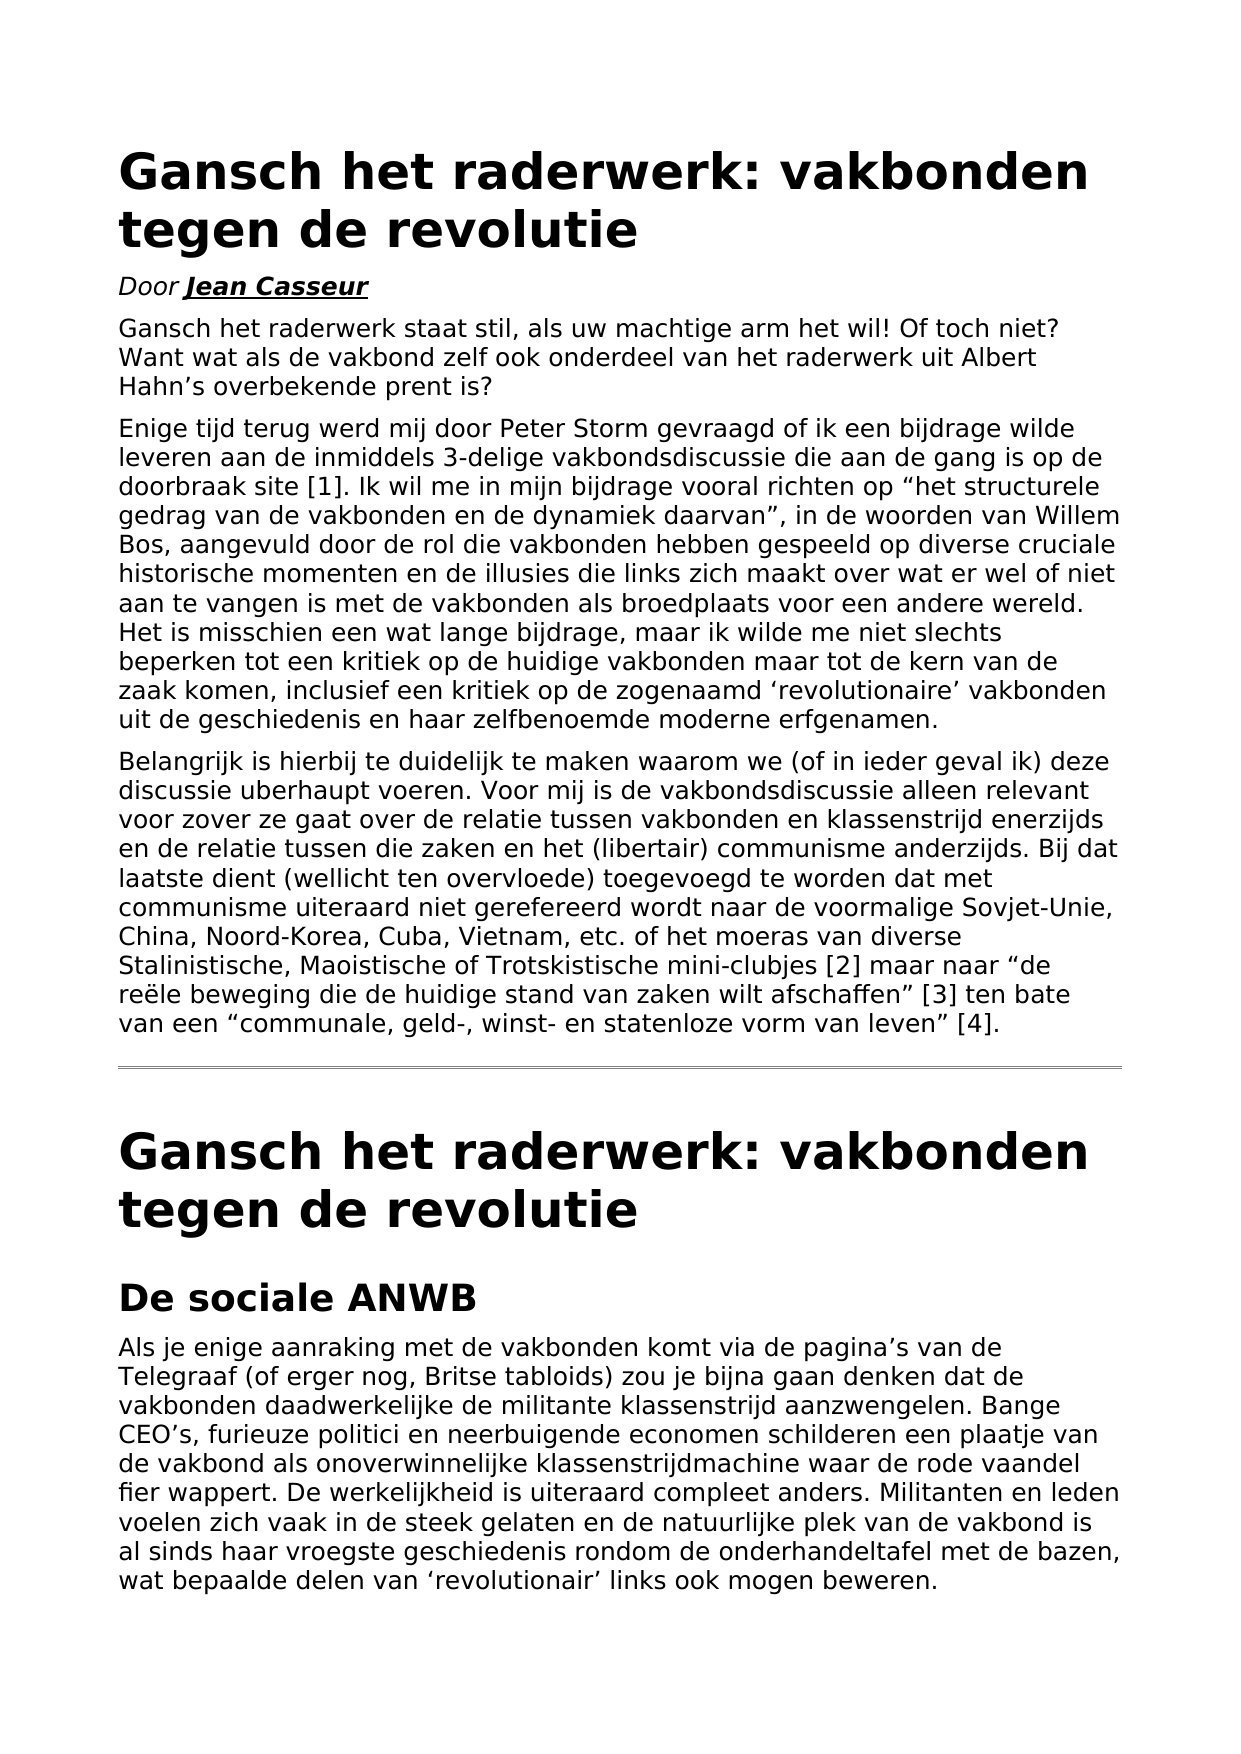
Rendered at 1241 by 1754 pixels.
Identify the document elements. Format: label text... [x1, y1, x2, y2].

text Als je enige aanraking met de vakbonden komt via de pagina’s van de Telegraaf (of erger nog, Britse tabloids) zou je bijna gaan denken dat de vakbonden daadwerkelijke de militante klassenstrijd aanzwengelen. Bange CEO’s, furieuze politici en neerbuigende economen schilderen een plaatje van de vakbond als onoverwinnelijke klassenstrijdmachine waar de rode vaandel fier wappert. De werkelijkheid is uiteraard compleet anders. Militanten en leden voelen zich vaak in de steek gelaten en de natuurlijke plek van de vakbond is al sinds haar vroegste geschiedenis rondom de onderhandeltafel met de bazen, wat bepaalde delen van ‘revolutionair’ links ook mogen beweren. [118, 1333, 1122, 1595]
text Door Jean Casseur [118, 272, 1122, 301]
subtitle De sociale ANWB [118, 1277, 1122, 1320]
text Gansch het raderwerk staat stil, als uw machtige arm het wil! Of toch niet? Want wat als de vakbond zelf ook onderdeel van het raderwerk uit Albert Hahn’s overbekende prent is? [118, 314, 1122, 401]
text Enige tijd terug werd mij door Peter Storm gevraagd of ik een bijdrage wilde leveren aan de inmiddels 3-delige vakbondsdiscussie die aan de gang is op de doorbraak site [1]. Ik wil me in mijn bijdrage vooral richten op “het structurele gedrag van de vakbonden en de dynamiek daarvan”, in de woorden van Willem Bos, aangevuld door de rol die vakbonden hebben gespeeld op diverse cruciale historische momenten en de illusies die links zich maakt over wat er wel of niet aan te vangen is met de vakbonden als broedplaats voor een andere wereld. Het is misschien een wat lange bijdrage, maar ik wilde me niet slechts beperken tot een kritiek op de huidige vakbonden maar tot de kern van de zaak komen, inclusief een kritiek op de zogenaamd ‘revolutionaire’ vakbonden uit de geschiedenis en haar zelfbenoemde moderne erfgenamen. [118, 414, 1122, 734]
subtitle Gansch het raderwerk: vakbonden tegen de revolutie [118, 1123, 1122, 1239]
subtitle Gansch het raderwerk: vakbonden tegen de revolutie [118, 143, 1122, 259]
text Belangrijk is hierbij te duidelijk te maken waarom we (of in ieder geval ik) deze discussie uberhaupt voeren. Voor mij is de vakbondsdiscussie alleen relevant voor zover ze gaat over de relatie tussen vakbonden en klassenstrijd enerzijds en de relatie tussen die zaken en het (libertair) communisme anderzijds. Bij dat laatste dient (wellicht ten overvloede) toegevoegd te worden dat met communisme uiteraard niet gerefereerd wordt naar de voormalige Sovjet-Unie, China, Noord-Korea, Cuba, Vietnam, etc. of het moeras van diverse Stalinistische, Maoistische of Trotskistische mini-clubjes [2] maar naar “de reële beweging die de huidige stand van zaken wilt afschaffen” [3] ten bate van een “communale, geld-, winst- en statenloze vorm van leven” [4]. [118, 747, 1122, 1039]
